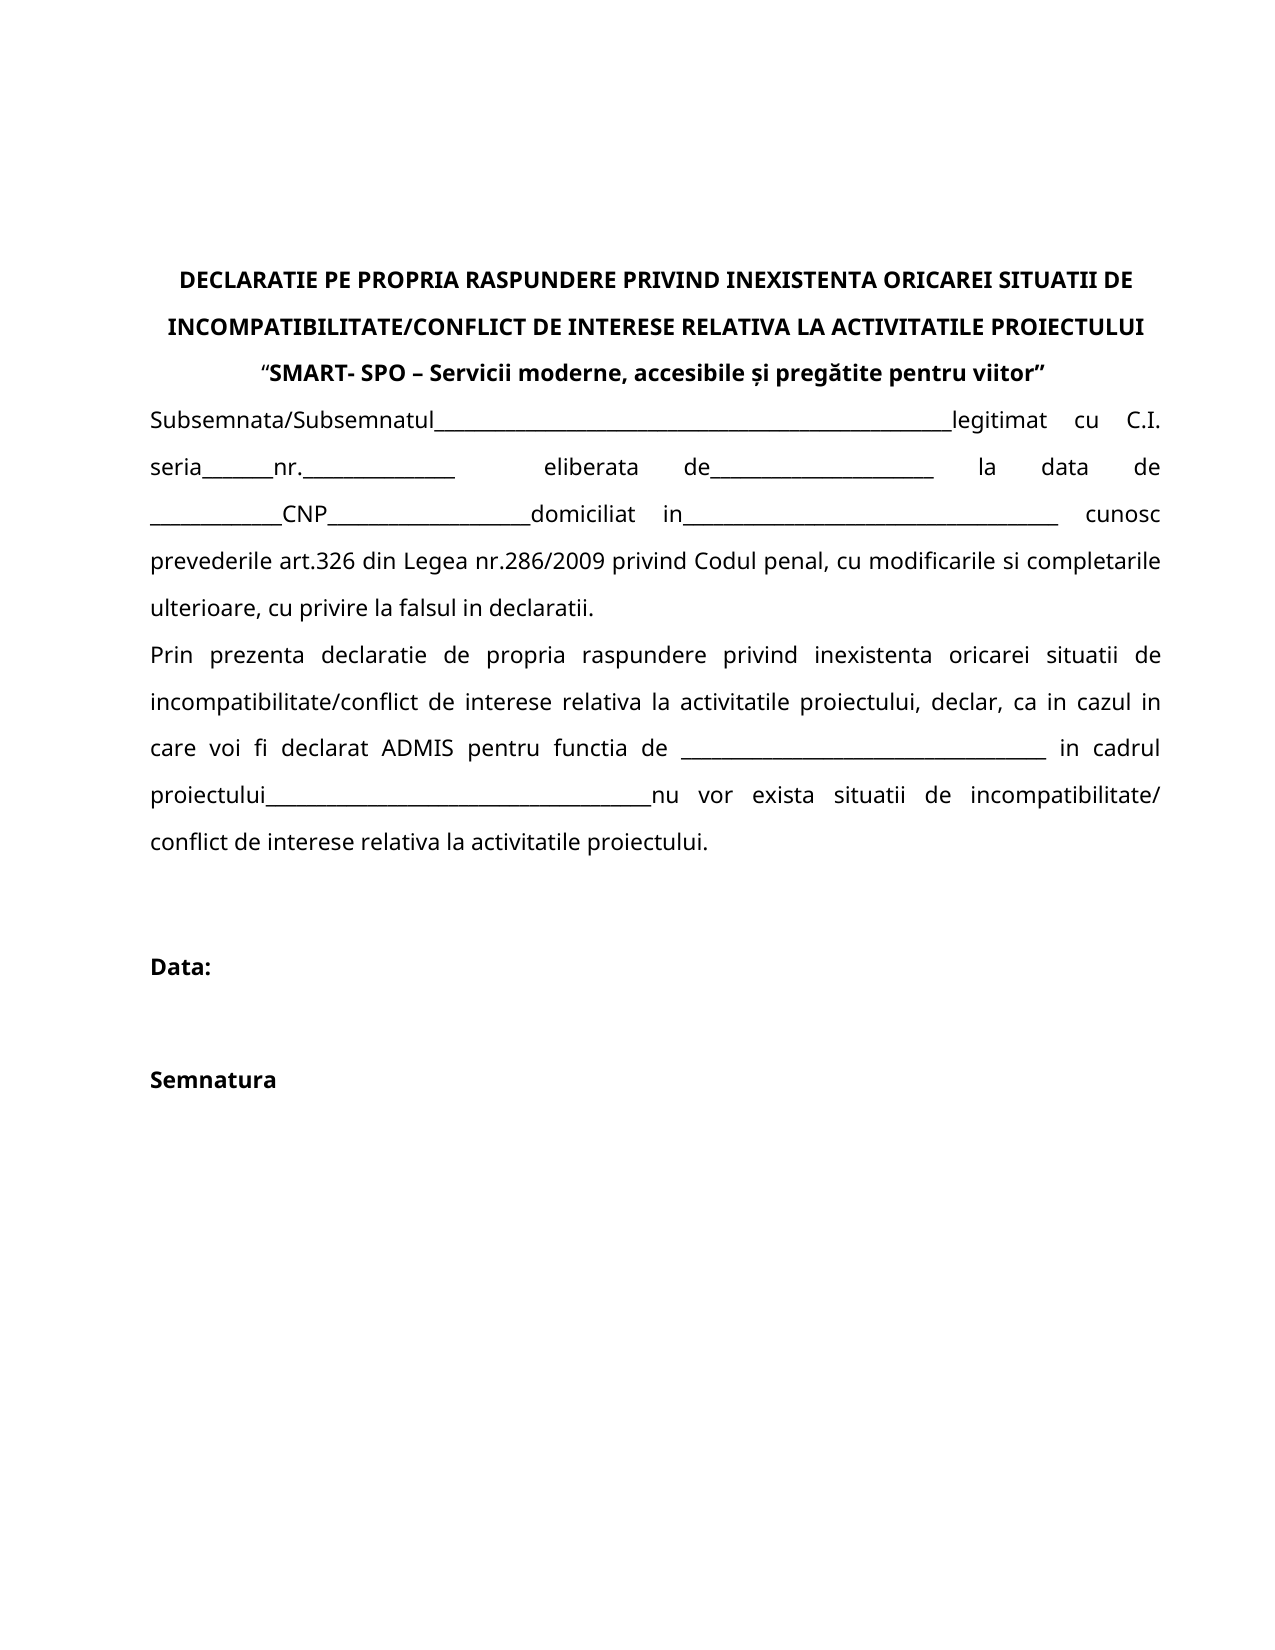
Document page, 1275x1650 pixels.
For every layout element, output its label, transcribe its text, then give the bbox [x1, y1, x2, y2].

text Subsemnata/Subsemnatul___________________________________________________legitimat cu C.I. seria_______nr._______________ eliberata de______________________ la data de _____________CNP____________________domiciliat in_____________________________________ cunosc prevederile art.326 din Legea nr.286/2009 privind Codul penal, cu modificarile si completarile ulterioare, cu privire la falsul in declaratii. [150, 404, 1162, 623]
text Prin prezenta declaratie de propria raspundere privind inexistenta oricarei situatii de incompatibilitate/conflict de interese relativa la activitatile proiectului, declar, ca in cazul in care voi fi declarat ADMIS pentru functia de ____________________________________ in cadrul proiectului______________________________________nu vor exista situatii de incompatibilitate/ conflict de interese relativa la activitatile proiectului. [150, 638, 1162, 857]
text DECLARATIE PE PROPRIA RASPUNDERE PRIVIND INEXISTENTA ORICAREI SITUATII DE INCOMPATIBILITATE/CONFLICT DE INTERESE RELATIVA LA ACTIVITATILE PROIECTULUI “SMART- SPO – Servicii moderne, accesibile și pregătite pentru viitor” [150, 263, 1162, 388]
text Semnatura [150, 1064, 1162, 1095]
text Data: [150, 951, 1162, 982]
